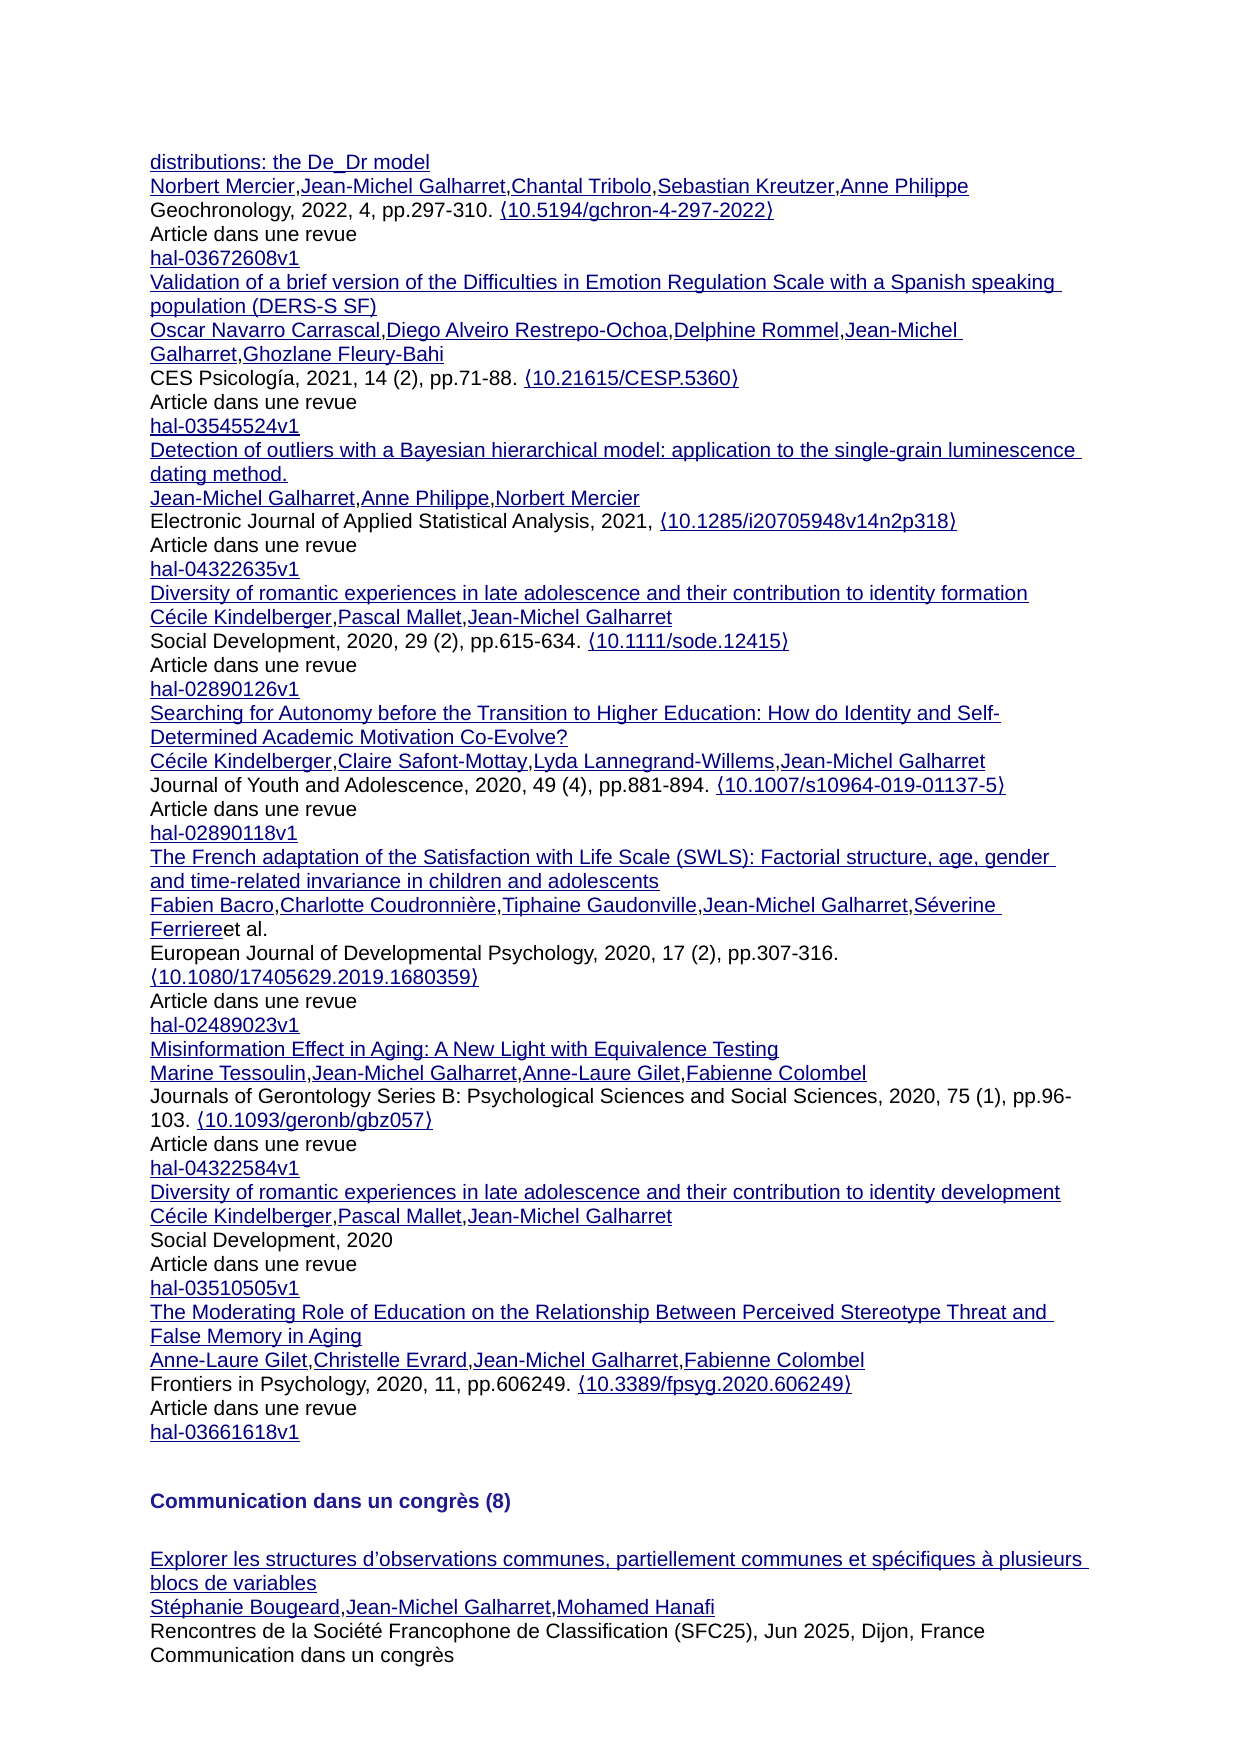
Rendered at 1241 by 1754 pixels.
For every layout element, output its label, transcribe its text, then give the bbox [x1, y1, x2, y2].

table_cell Validation of a brief version of the Difficulties in Emotion Regulation Scale with a Spanish speaking population (DERS-S SF) Oscar Navarro Carrascal,Diego Alveiro Restrepo-Ochoa,Delphine Rommel,Jean-Michel Galharret,Ghozlane Fleury-Bahi CES Psicología, 2021, 14 (2), pp.71-88. ⟨10.21615/CESP.5360⟩ Article dans une revue hal-03545524v1 [150, 270, 1090, 437]
table_cell The French adaptation of the Satisfaction with Life Scale (SWLS): Factorial structure, age, gender and time-related invariance in children and adolescents Fabien Bacro,Charlotte Coudronnière,Tiphaine Gaudonville,Jean-Michel Galharret,Séverine Ferriereet al. European Journal of Developmental Psychology, 2020, 17 (2), pp.307-316. ⟨10.1080/17405629.2019.1680359⟩ Article dans une revue hal-02489023v1 [150, 845, 1090, 1036]
subtitle Communication dans un congrès (8) [150, 1488, 1090, 1512]
table_cell Diversity of romantic experiences in late adolescence and their contribution to identity development Cécile Kindelberger,Pascal Mallet,Jean-Michel Galharret Social Development, 2020 Article dans une revue hal-03510505v1 [150, 1180, 1090, 1300]
table_cell Searching for Autonomy before the Transition to Higher Education: How do Identity and Self-Determined Academic Motivation Co-Evolve? Cécile Kindelberger,Claire Safont-Mottay,Lyda Lannegrand-Willems,Jean-Michel Galharret Journal of Youth and Adolescence, 2020, 49 (4), pp.881-894. ⟨10.1007/s10964-019-01137-5⟩ Article dans une revue hal-02890118v1 [150, 701, 1090, 845]
table_header Explorer les structures d’observations communes, partiellement communes et spécifiques à plusieurs blocs de variables Stéphanie Bougeard,Jean-Michel Galharret,Mohamed Hanafi Rencontres de la Société Francophone de Classification (SFC25), Jun 2025, Dijon, France Communication dans un congrès [150, 1547, 1090, 1667]
table_cell Detection of outliers with a Bayesian hierarchical model: application to the single-grain luminescence dating method. Jean-Michel Galharret,Anne Philippe,Norbert Mercier Electronic Journal of Applied Statistical Analysis, 2021, ⟨10.1285/i20705948v14n2p318⟩ Article dans une revue hal-04322635v1 [150, 438, 1090, 581]
table_cell Diversity of romantic experiences in late adolescence and their contribution to identity formation Cécile Kindelberger,Pascal Mallet,Jean-Michel Galharret Social Development, 2020, 29 (2), pp.615-634. ⟨10.1111/sode.12415⟩ Article dans une revue hal-02890126v1 [150, 581, 1090, 701]
table_cell The Moderating Role of Education on the Relationship Between Perceived Stereotype Threat and False Memory in Aging Anne-Laure Gilet,Christelle Evrard,Jean-Michel Galharret,Fabienne Colombel Frontiers in Psychology, 2020, 11, pp.606249. ⟨10.3389/fpsyg.2020.606249⟩ Article dans une revue hal-03661618v1 [150, 1300, 1090, 1444]
table_cell Misinformation Effect in Aging: A New Light with Equivalence Testing Marine Tessoulin,Jean-Michel Galharret,Anne-Laure Gilet,Fabienne Colombel Journals of Gerontology Series B: Psychological Sciences and Social Sciences, 2020, 75 (1), pp.96-103. ⟨10.1093/geronb/gbz057⟩ Article dans une revue hal-04322584v1 [150, 1036, 1090, 1180]
table_cell distributions: the De_Dr model Norbert Mercier,Jean-Michel Galharret,Chantal Tribolo,Sebastian Kreutzer,Anne Philippe Geochronology, 2022, 4, pp.297-310. ⟨10.5194/gchron-4-297-2022⟩ Article dans une revue hal-03672608v1 [150, 150, 1090, 270]
